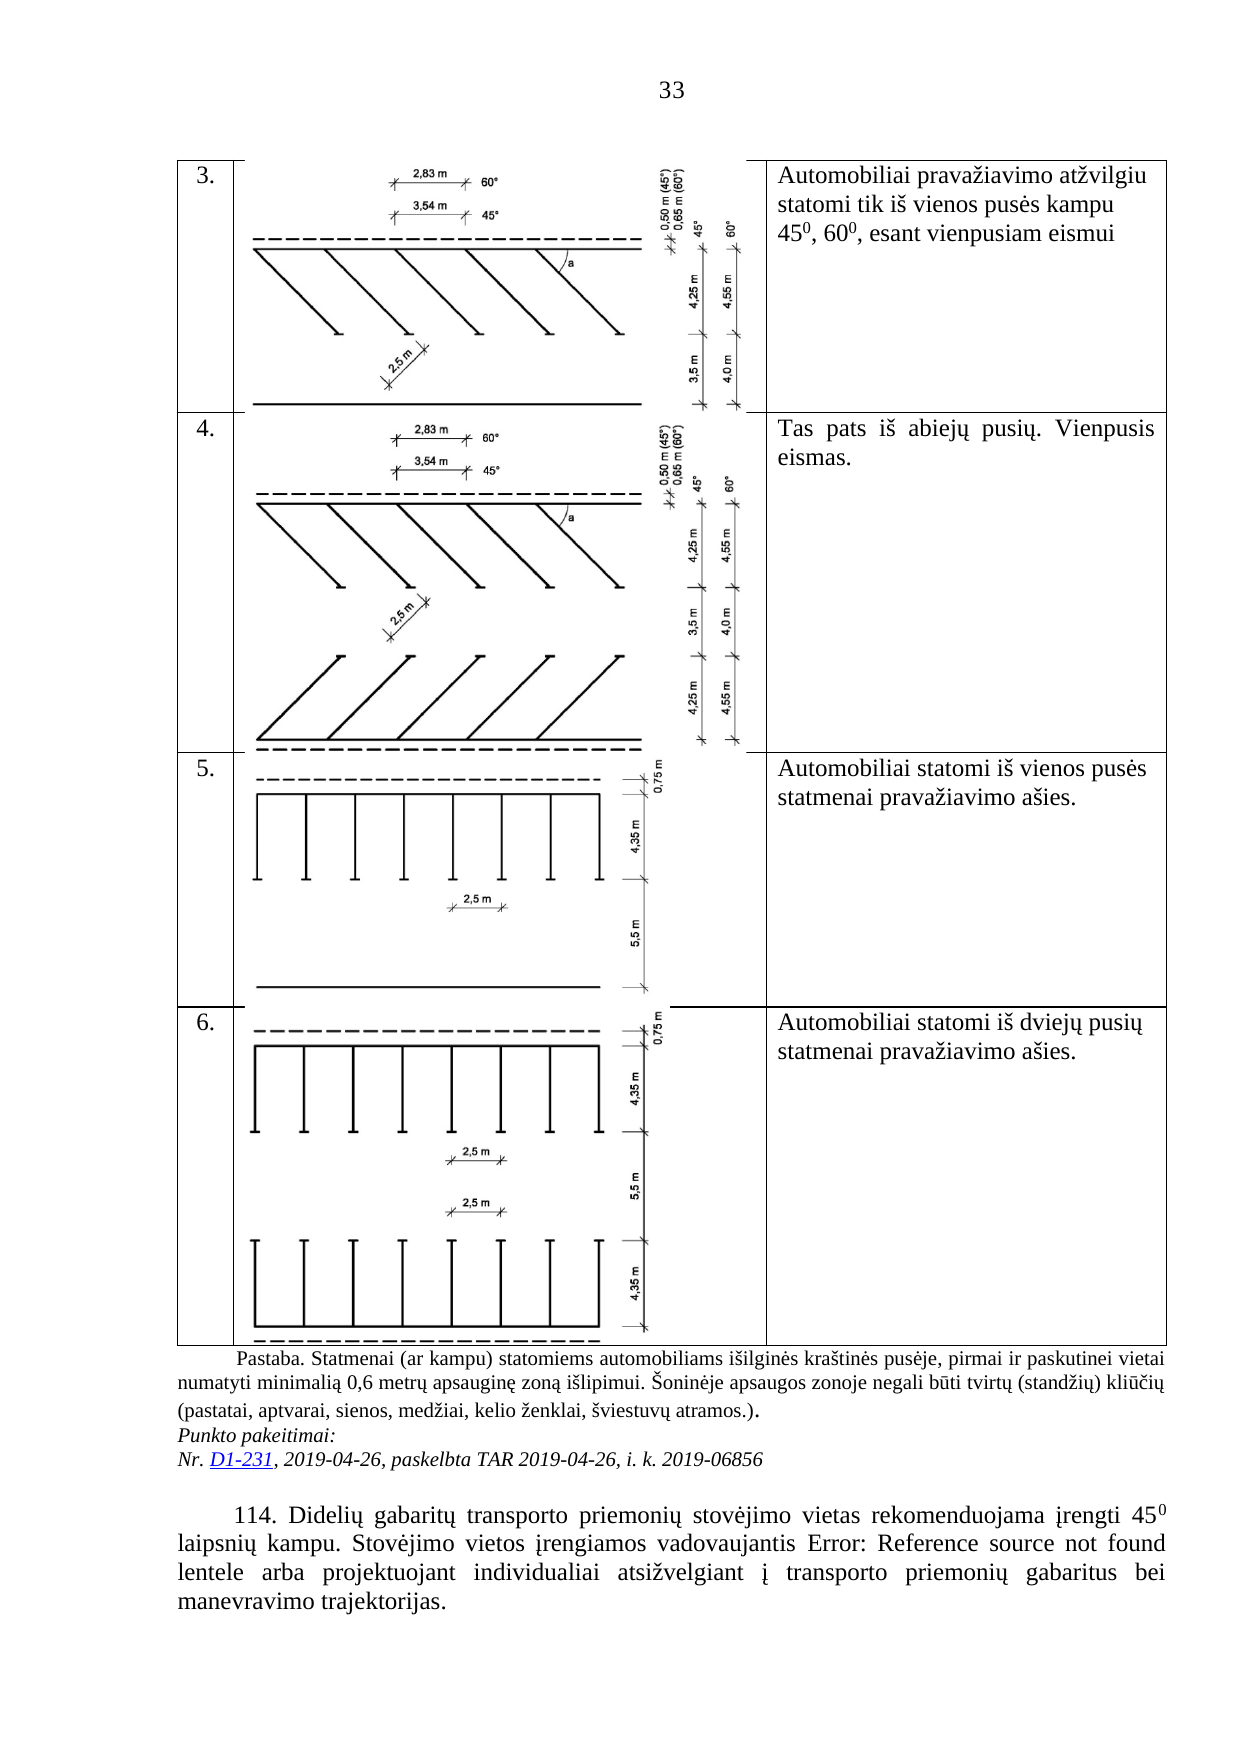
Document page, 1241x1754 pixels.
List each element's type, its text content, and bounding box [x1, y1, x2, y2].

table_cell [234, 1008, 244, 1345]
table_cell [234, 161, 244, 412]
text 114. Didelių gabaritų transporto priemonių stovėjimo vietas rekomenduojama įrengti 450 laipsnių kampu. Stovėjimo vietos įrengiamos vadovaujantis 32 lentele arba projektuojant individualiai atsižvelgiant į transporto priemonių gabaritus bei manevravimo trajektorijas. [177, 1500, 1166, 1615]
table_cell Automobiliai statomi iš vienos pusės statmenai pravažiavimo ašies. [767, 753, 1166, 1006]
table_cell Automobiliai pravažiavimo atžvilgiu statomi tik iš vienos pusės kampu 450, 600, esant vienpusiam eismui [767, 161, 1166, 412]
table_cell [234, 413, 244, 752]
table_cell [234, 753, 244, 1006]
text Nr. D1-231, 2019-04-26, paskelbta TAR 2019-04-26, i. k. 2019-06856 [177, 1447, 1166, 1471]
table_cell [747, 161, 766, 412]
table_cell Tas pats iš abiejų pusių. Vienpusis eismas. [767, 413, 1166, 752]
table_cell [670, 753, 766, 1006]
table_cell [670, 1008, 766, 1345]
text Pastaba. Statmenai (ar kampu) statomiems automobiliams išilginės kraštinės pusėje, pirmai ir paskutinei vietai numatyti minimalią 0,6 metrų apsauginę zoną išlipimui. Šoninėje apsaugos zonoje negali būti tvirtų (standžių) kliūčių (pastatai, aptvarai, sienos, medžiai, kelio ženklai, šviestuvų atramos.). [177, 1346, 1166, 1423]
table_cell [747, 413, 766, 752]
text Punkto pakeitimai: [177, 1423, 1166, 1447]
table_cell 3. [178, 161, 233, 412]
table_cell 4. [178, 413, 233, 752]
table_cell 6. [178, 1008, 233, 1345]
table_cell 5. [178, 753, 233, 1006]
table_cell Automobiliai statomi iš dviejų pusių statmenai pravažiavimo ašies. [767, 1008, 1166, 1345]
